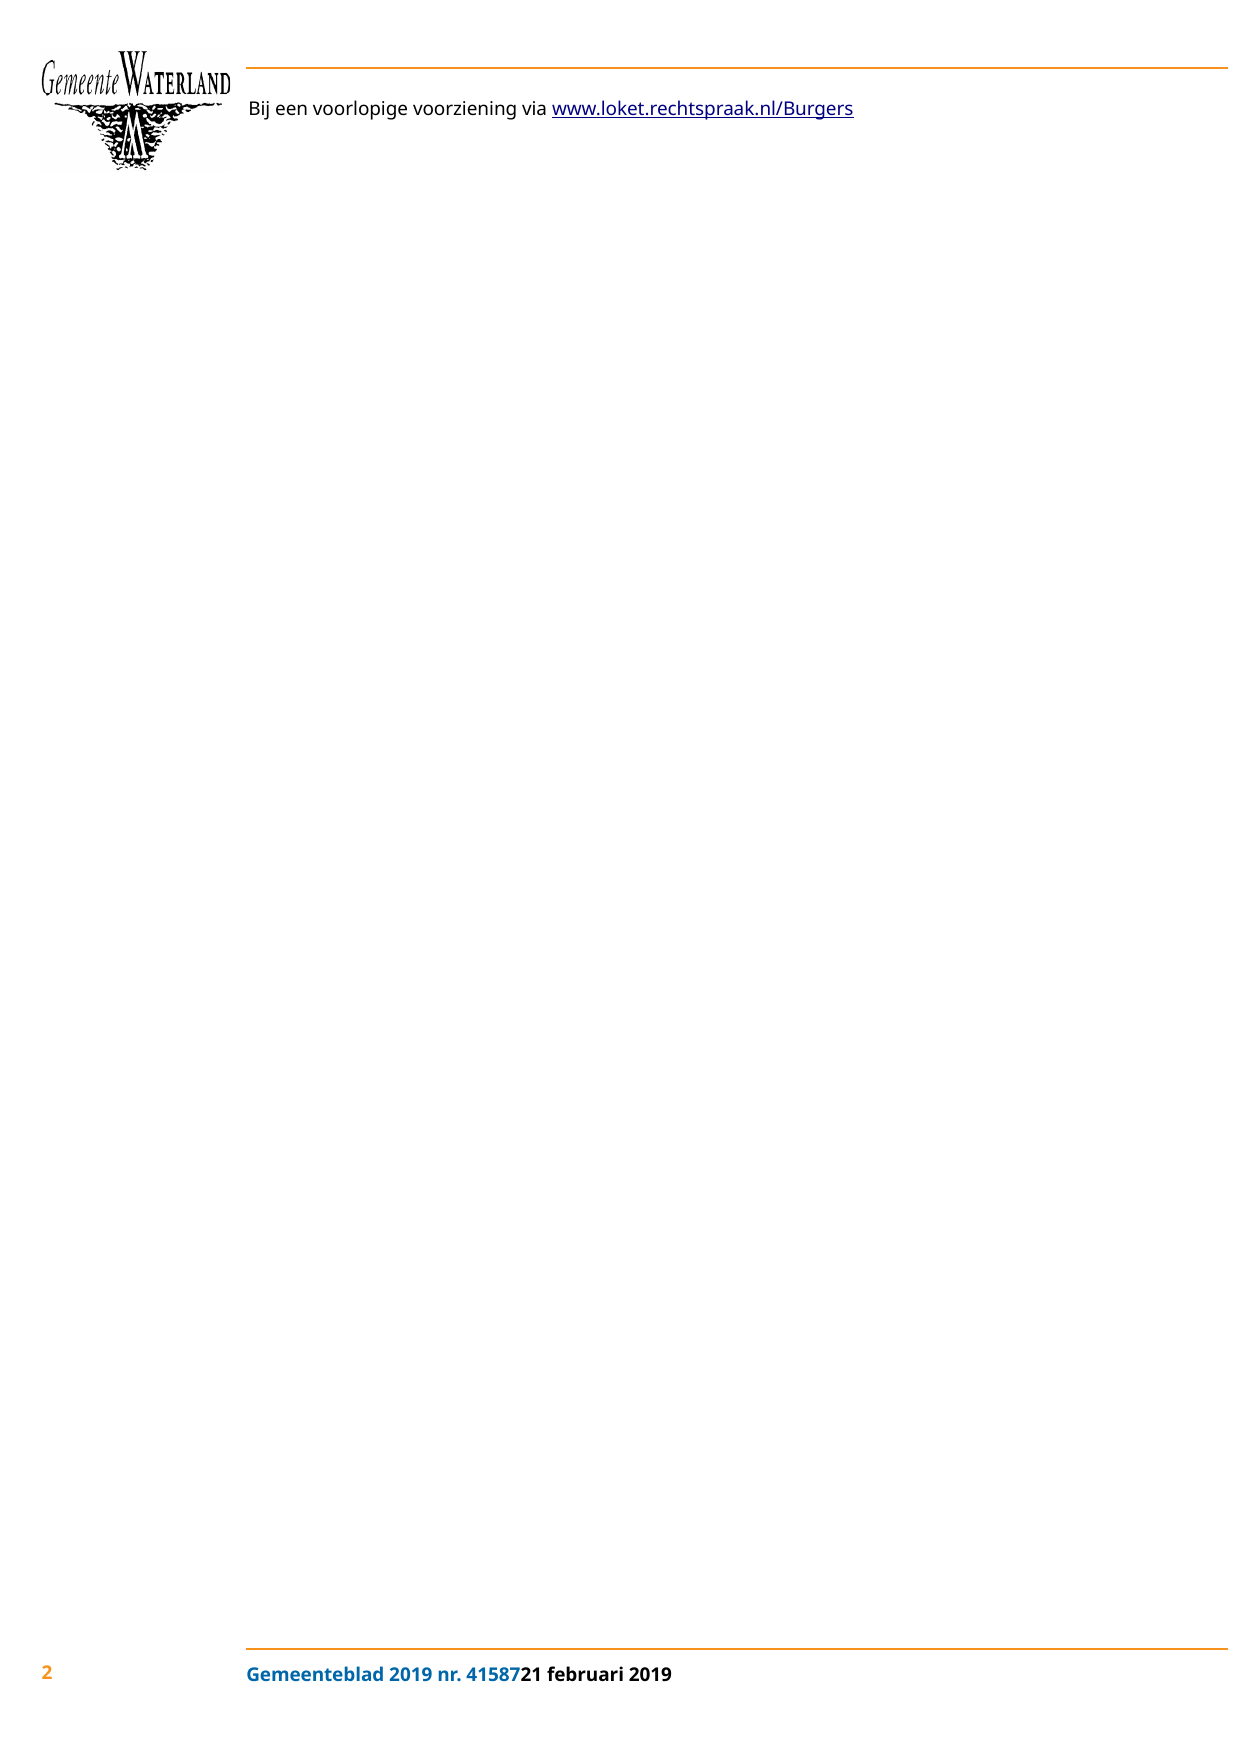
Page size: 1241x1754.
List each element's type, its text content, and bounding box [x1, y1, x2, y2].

picture [41, 47, 231, 172]
text Bij een voorlopige voorziening via www.loket.rechtspraak.nl/Burgers [248, 95, 1152, 121]
